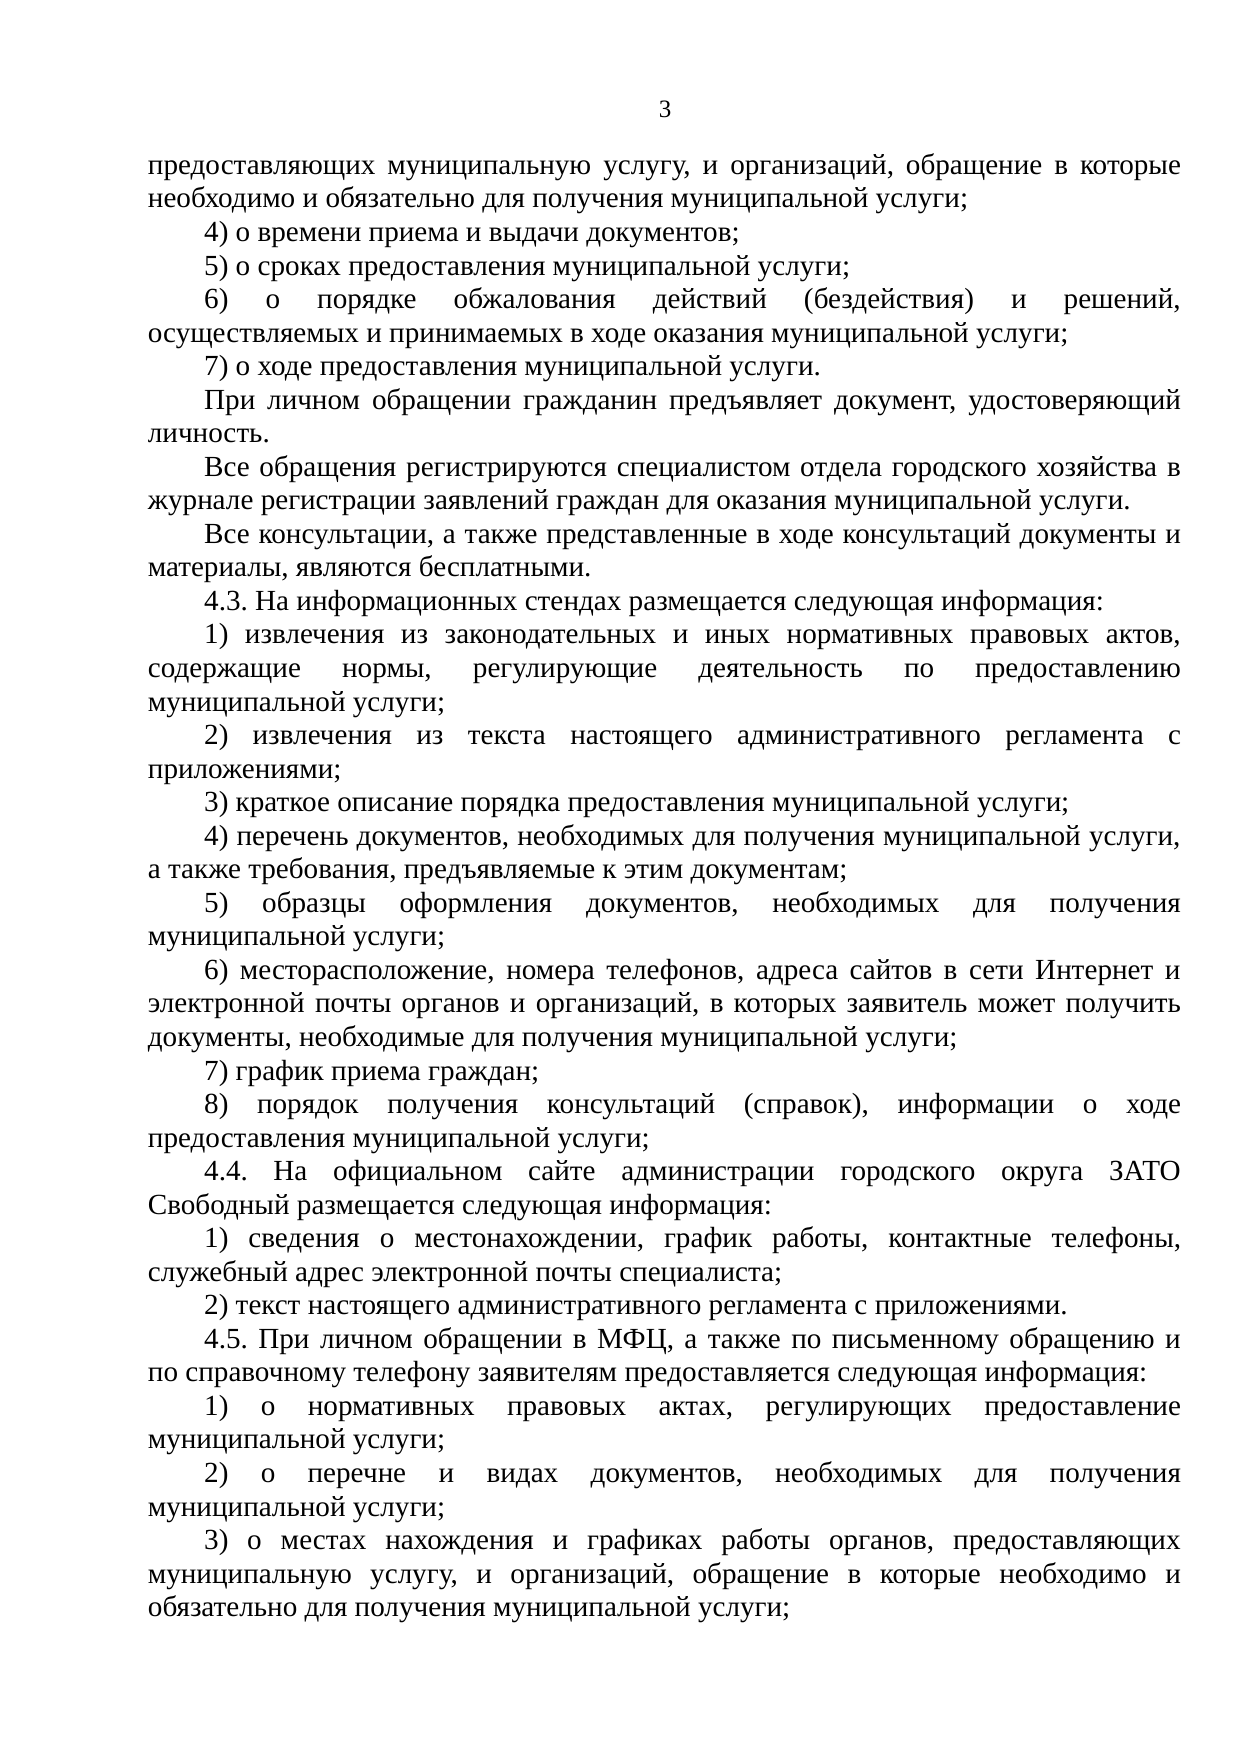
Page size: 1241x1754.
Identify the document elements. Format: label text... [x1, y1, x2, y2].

text 4) перечень документов, необходимых для получения муниципальной услуги, а также требования, предъявляемые к этим документам; [148, 818, 1182, 885]
text 4) о времени приема и выдачи документов; [148, 214, 1182, 248]
text 5) о сроках предоставления муниципальной услуги; [148, 248, 1182, 281]
text 3) о местах нахождения и графиках работы органов, предоставляющих муниципальную услугу, и организаций, обращение в которые необходимо и обязательно для получения муниципальной услуги; [148, 1522, 1182, 1623]
text 1) извлечения из законодательных и иных нормативных правовых актов, содержащие нормы, регулирующие деятельность по предоставлению муниципальной услуги; [148, 617, 1182, 717]
text 2) текст настоящего административного регламента с приложениями. [148, 1287, 1182, 1321]
text 6) месторасположение, номера телефонов, адреса сайтов в сети Интернет и электронной почты органов и организаций, в которых заявитель может получить документы, необходимые для получения муниципальной услуги; [148, 952, 1182, 1053]
text 2) извлечения из текста настоящего административного регламента с приложениями; [148, 717, 1182, 784]
text предоставляющих муниципальную услугу, и организаций, обращение в которые необходимо и обязательно для получения муниципальной услуги; [148, 147, 1182, 214]
text 8) порядок получения консультаций (справок), информации о ходе предоставления муниципальной услуги; [148, 1086, 1182, 1153]
text 2) о перечне и видах документов, необходимых для получения муниципальной услуги; [148, 1455, 1182, 1522]
text 5) образцы оформления документов, необходимых для получения муниципальной услуги; [148, 885, 1182, 952]
text 3) краткое описание порядка предоставления муниципальной услуги; [148, 784, 1182, 818]
text 4.3. На информационных стендах размещается следующая информация: [148, 583, 1182, 617]
text При личном обращении гражданин предъявляет документ, удостоверяющий личность. [148, 382, 1182, 449]
text 4.4. На официальном сайте администрации городского округа ЗАТО Свободный размещается следующая информация: [148, 1153, 1182, 1220]
text 7) о ходе предоставления муниципальной услуги. [148, 348, 1182, 382]
text Все обращения регистрируются специалистом отдела городского хозяйства в журнале регистрации заявлений граждан для оказания муниципальной услуги. [148, 449, 1182, 516]
text Все консультации, а также представленные в ходе консультаций документы и материалы, являются бесплатными. [148, 516, 1182, 583]
text 6) о порядке обжалования действий (бездействия) и решений, осуществляемых и принимаемых в ходе оказания муниципальной услуги; [148, 281, 1182, 348]
text 4.5. При личном обращении в МФЦ, а также по письменному обращению и по справочному телефону заявителям предоставляется следующая информация: [148, 1321, 1182, 1388]
text 7) график приема граждан; [148, 1053, 1182, 1086]
text 1) сведения о местонахождении, график работы, контактные телефоны, служебный адрес электронной почты специалиста; [148, 1220, 1182, 1287]
text 1) о нормативных правовых актах, регулирующих предоставление муниципальной услуги; [148, 1388, 1182, 1455]
